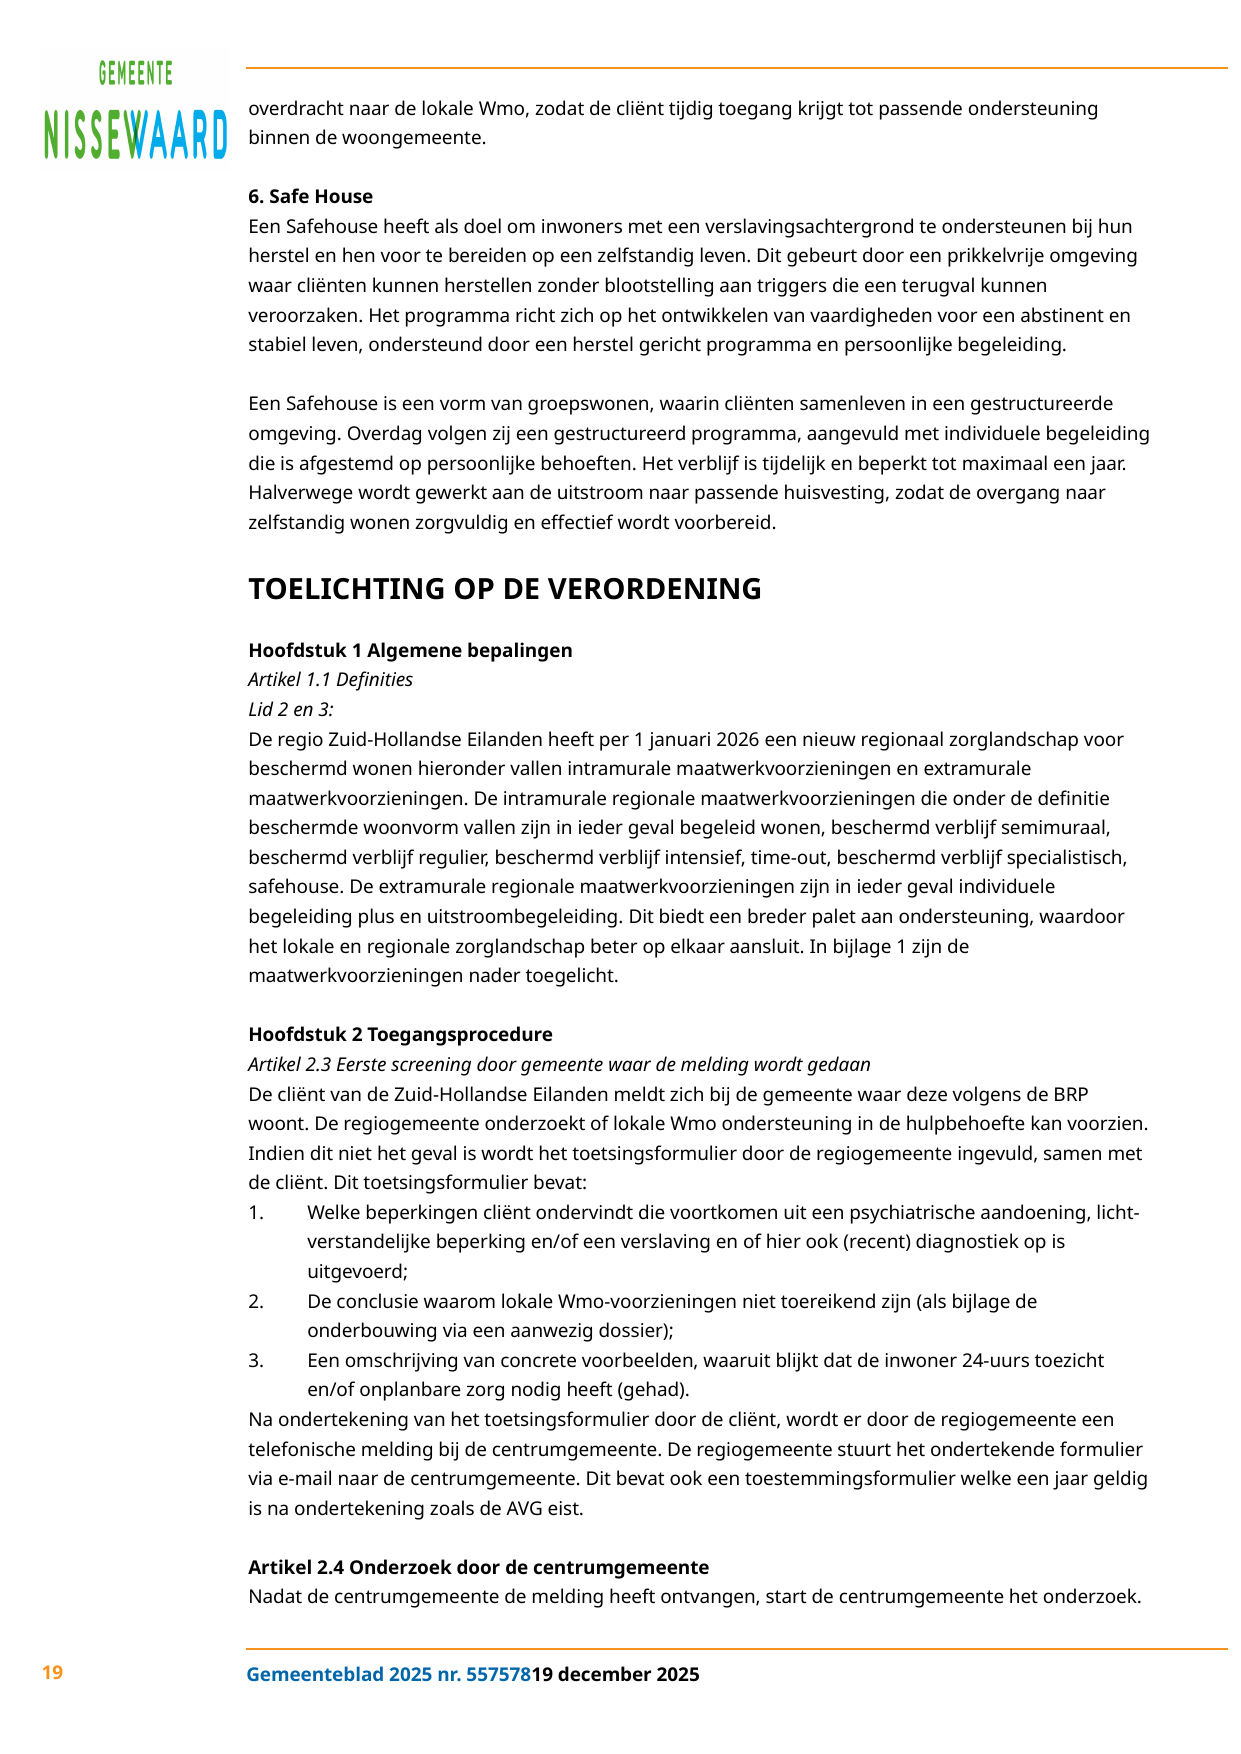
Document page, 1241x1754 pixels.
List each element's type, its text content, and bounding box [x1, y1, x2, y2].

text 6. Safe House [248, 183, 1152, 209]
list Welke beperkingen cliënt ondervindt die voortkomen uit een psychiatrische aandoening, licht-verstandelijke beperking en/of een verslaving en of hier ook (recent) diagnostiek op is uitgevoerd; [248, 1199, 1152, 1284]
text De regio Zuid-Hollandse Eilanden heeft per 1 januari 2026 een nieuw regionaal zorglandschap voor beschermd wonen hieronder vallen intramurale maatwerkvoorzieningen en extramurale maatwerkvoorzieningen. De intramurale regionale maatwerkvoorzieningen die onder de definitie beschermde woonvorm vallen zijn in ieder geval begeleid wonen, beschermd verblijf semimuraal, beschermd verblijf regulier, beschermd verblijf intensief, time-out, beschermd verblijf specialistisch, safehouse. De extramurale regionale maatwerkvoorzieningen zijn in ieder geval individuele begeleiding plus en uitstroombegeleiding. Dit biedt een breder palet aan ondersteuning, waardoor het lokale en regionale zorglandschap beter op elkaar aansluit. In bijlage 1 zijn de maatwerkvoorzieningen nader toegelicht. [248, 726, 1152, 988]
text Na ondertekening van het toetsingsformulier door de cliënt, wordt er door de regiogemeente een telefonische melding bij de centrumgemeente. De regiogemeente stuurt het ondertekende formulier via e-mail naar de centrumgemeente. Dit bevat ook een toestemmingsformulier welke een jaar geldig is na ondertekening zoals de AVG eist. [248, 1406, 1152, 1521]
text De cliënt van de Zuid-Hollandse Eilanden meldt zich bij de gemeente waar deze volgens de BRP woont. De regiogemeente onderzoekt of lokale Wmo ondersteuning in de hulpbehoefte kan voorzien. Indien dit niet het geval is wordt het toetsingsformulier door de regiogemeente ingevuld, samen met de cliënt. Dit toetsingsformulier bevat: [248, 1081, 1152, 1195]
text overdracht naar de lokale Wmo, zodat de cliënt tijdig toegang krijgt tot passende ondersteuning binnen de woongemeente. [248, 95, 1152, 150]
text Hoofdstuk 1 Algemene bepalingen [248, 637, 1152, 663]
text TOELICHTING OP DE VERORDENING [248, 568, 1152, 608]
text Nadat de centrumgemeente de melding heeft ontvangen, start de centrumgemeente het onderzoek. [248, 1584, 1152, 1609]
text Lid 2 en 3: [248, 696, 1152, 722]
list De conclusie waarom lokale Wmo-voorzieningen niet toereikend zijn (als bijlage de onderbouwing via een aanwezig dossier); [248, 1288, 1152, 1343]
text Een Safehouse heeft als doel om inwoners met een verslavingsachtergrond te ondersteunen bij hun herstel en hen voor te bereiden op een zelfstandig leven. Dit gebeurt door een prikkelvrije omgeving waar cliënten kunnen herstellen zonder blootstelling aan triggers die een terugval kunnen veroorzaken. Het programma richt zich op het ontwikkelen van vaardigheden voor een abstinent en stabiel leven, ondersteund door een herstel gericht programma en persoonlijke begeleiding. [248, 213, 1152, 357]
picture [41, 47, 231, 172]
text Artikel 1.1 Definities [248, 667, 1152, 692]
text Artikel 2.3 Eerste screening door gemeente waar de melding wordt gedaan [248, 1051, 1152, 1077]
list Een omschrijving van concrete voorbeelden, waaruit blijkt dat de inwoner 24-uurs toezicht en/of onplanbare zorg nodig heeft (gehad). [248, 1347, 1152, 1402]
text Hoofdstuk 2 Toegangsprocedure [248, 1022, 1152, 1047]
text Artikel 2.4 Onderzoek door de centrumgemeente [248, 1554, 1152, 1580]
text Een Safehouse is een vorm van groepswonen, waarin cliënten samenleven in een gestructureerde omgeving. Overdag volgen zij een gestructureerd programma, aangevuld met individuele begeleiding die is afgestemd op persoonlijke behoeften. Het verblijf is tijdelijk en beperkt tot maximaal een jaar. Halverwege wordt gewerkt aan de uitstroom naar passende huisvesting, zodat de overgang naar zelfstandig wonen zorgvuldig en effectief wordt voorbereid. [248, 391, 1152, 535]
